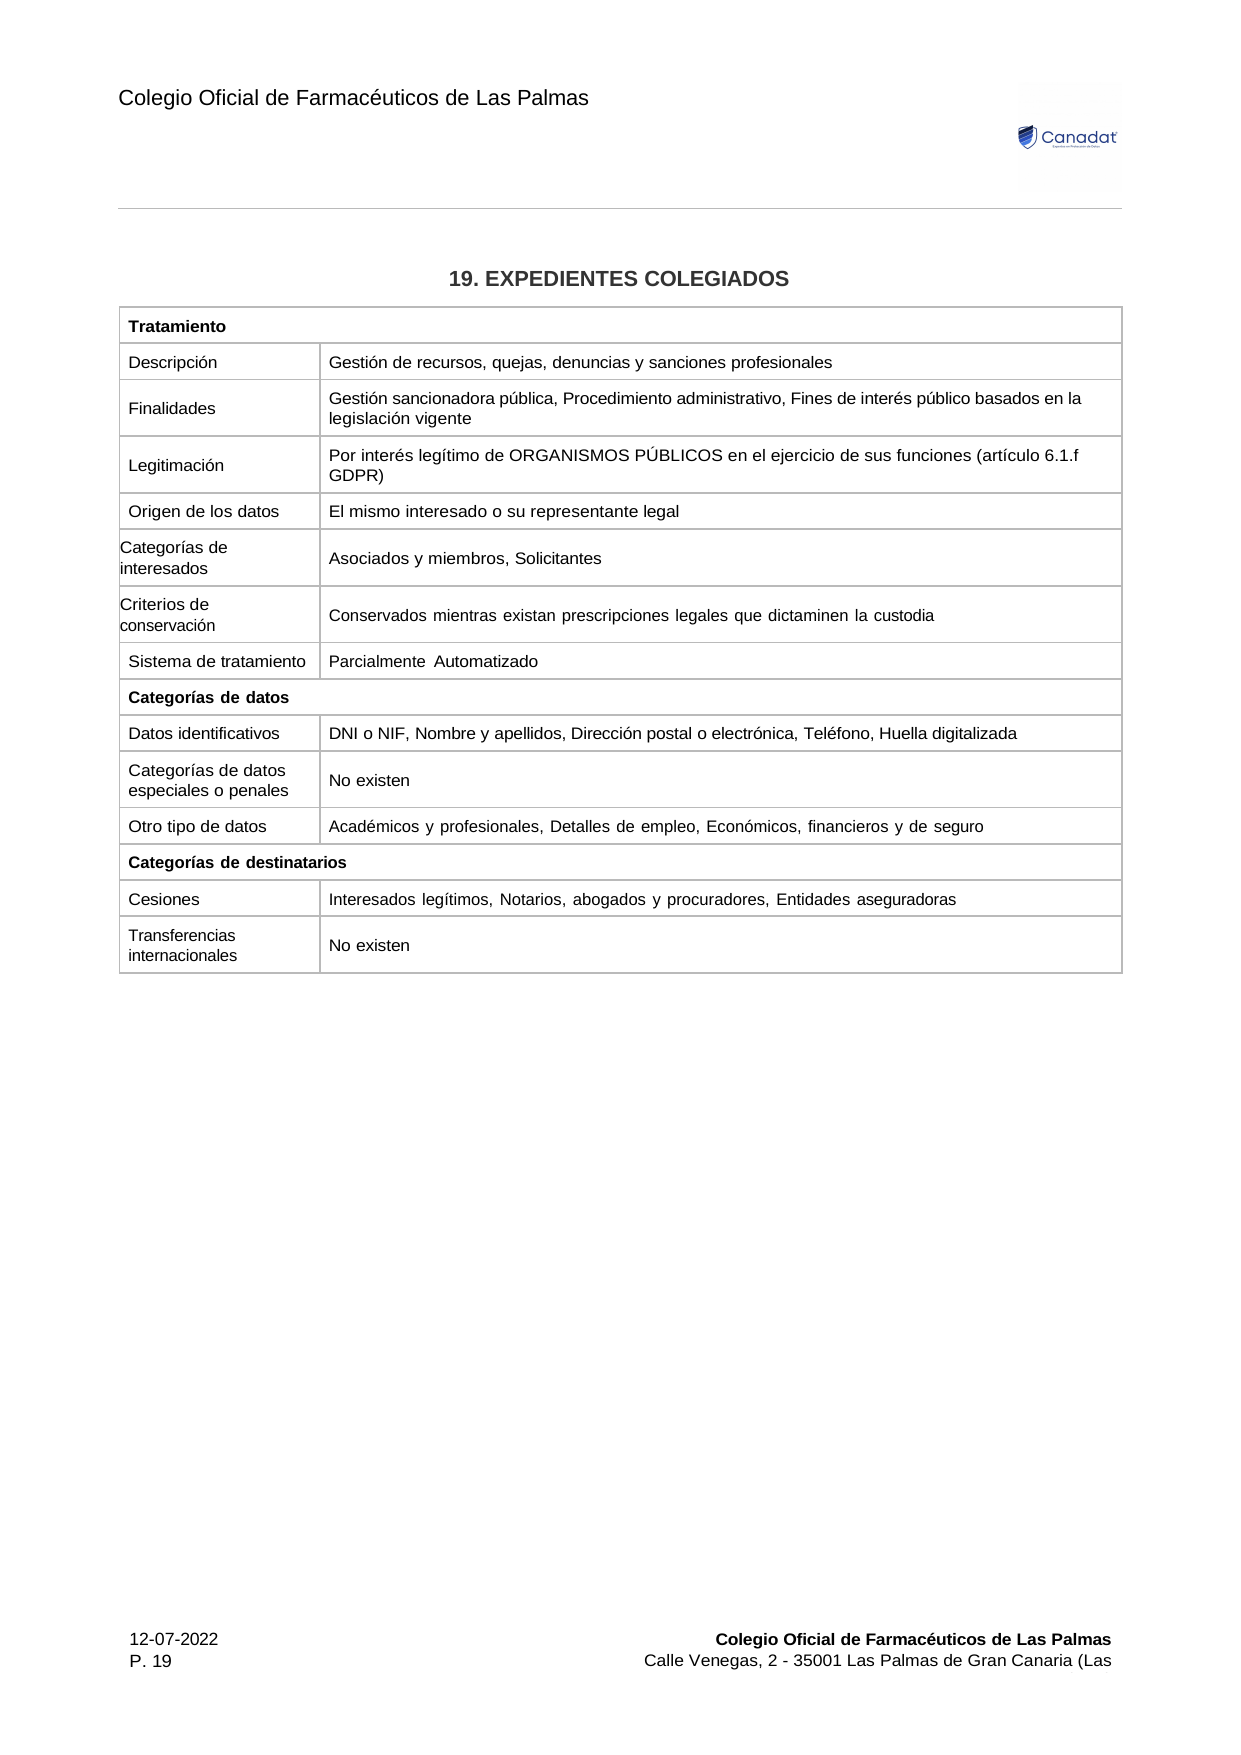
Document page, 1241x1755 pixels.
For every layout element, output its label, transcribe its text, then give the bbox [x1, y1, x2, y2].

table_cell Categorías de datos [120, 680, 1121, 714]
table_cell Conservados mientras existan prescripciones legales que dictaminen la custodia [321, 587, 1121, 642]
table_cell Gestión de recursos, quejas, denuncias y sanciones profesionales [321, 344, 1121, 378]
table_header Tratamiento [120, 308, 1121, 342]
table_cell Legitimación [120, 437, 319, 492]
table_cell Académicos y profesionales, Detalles de empleo, Económicos, financieros y de seguro [321, 808, 1121, 843]
table_cell Parcialmente Automatizado [321, 643, 1121, 678]
table_cell Categorías de destinatarios [120, 845, 1121, 879]
table_cell Descripción [120, 344, 319, 378]
text 19. EXPEDIENTES COLEGIADOS [448, 266, 1122, 291]
table_cell No existen [321, 917, 1121, 972]
table_cell Asociados y miembros, Solicitantes [321, 530, 1121, 585]
table_cell DNI o NIF, Nombre y apellidos, Dirección postal o electrónica, Teléfono, Huella digitalizada [321, 716, 1121, 750]
table_cell Otro tipo de datos [120, 808, 319, 843]
table_cell Transferencias internacionales [120, 917, 319, 972]
table_cell Cesiones [120, 881, 319, 915]
table_cell Interesados legítimos, Notarios, abogados y procuradores, Entidades aseguradoras [321, 881, 1121, 915]
table_cell El mismo interesado o su representante legal [321, 494, 1121, 528]
table_cell Gestión sancionadora pública, Procedimiento administrativo, Fines de interés público basados en la legislación vigente [321, 380, 1121, 435]
table_cell Datos identificativos [120, 716, 319, 750]
table_cell Categorías de interesados [120, 530, 319, 585]
table_cell Por interés legítimo de ORGANISMOS PÚBLICOS en el ejercicio de sus funciones (artículo 6.1.f GDPR) [321, 437, 1121, 492]
table_cell Origen de los datos [120, 494, 319, 528]
table_cell No existen [321, 752, 1121, 807]
table_cell Criterios de conservación [120, 587, 319, 642]
table_cell Finalidades [120, 380, 319, 435]
table_cell Categorías de datos especiales o penales [120, 752, 319, 807]
table_cell Sistema de tratamiento [120, 643, 319, 678]
